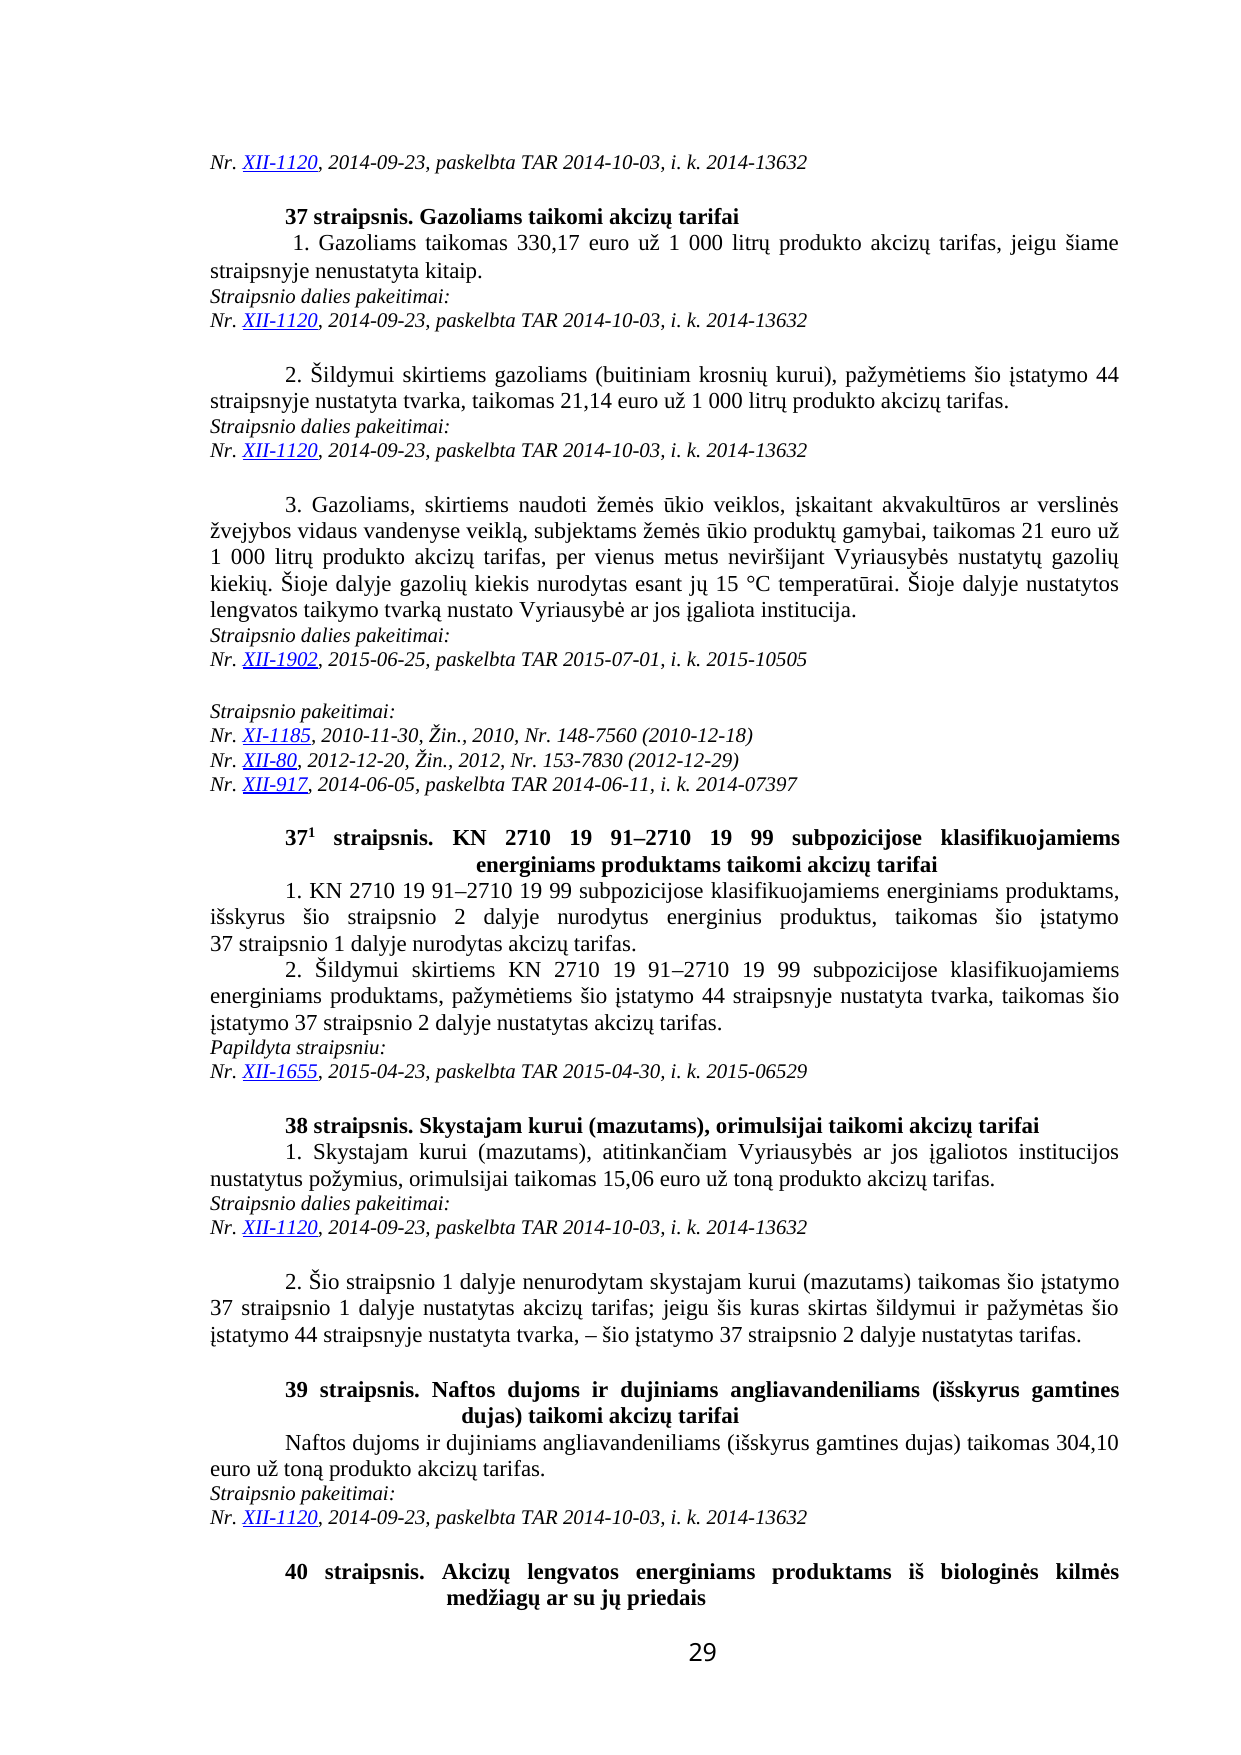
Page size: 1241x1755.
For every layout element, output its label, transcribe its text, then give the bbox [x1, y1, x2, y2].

text Nr. XII-1120, 2014-09-23, paskelbta TAR 2014-10-03, i. k. 2014-13632 [210, 1505, 1120, 1529]
text 1. KN 2710 19 91‒2710 19 99 subpozicijose klasifikuojamiems energiniams produktams, išskyrus šio straipsnio 2 dalyje nurodytus energinius produktus, taikomas šio įstatymo 37 straipsnio 1 dalyje nurodytas akcizų tarifas. [210, 877, 1120, 956]
text Nr. XII-1120, 2014-09-23, paskelbta TAR 2014-10-03, i. k. 2014-13632 [210, 150, 1120, 174]
text 2. Šildymui skirtiems gazoliams (buitiniam krosnių kurui), pažymėtiems šio įstatymo 44 straipsnyje nustatyta tvarka, taikomas 21,14 euro už 1 000 litrų produkto akcizų tarifas. [210, 361, 1120, 414]
text Nr. XII-1902, 2015-06-25, paskelbta TAR 2015-07-01, i. k. 2015-10505 [210, 647, 1120, 671]
text Straipsnio dalies pakeitimai: [210, 1191, 1120, 1215]
text Straipsnio dalies pakeitimai: [210, 414, 1120, 438]
text 1. Gazoliams taikomas 330,17 euro už 1 000 litrų produkto akcizų tarifas, jeigu šiame straipsnyje nenustatyta kitaip. [210, 229, 1120, 284]
text Nr. XII-80, 2012-12-20, Žin., 2012, Nr. 153-7830 (2012-12-29) [210, 747, 1120, 772]
text Nr. XI-1185, 2010-11-30, Žin., 2010, Nr. 148-7560 (2010-12-18) [210, 723, 1120, 747]
text 38 straipsnis. Skystajam kurui (mazutams), orimulsijai taikomi akcizų tarifai [210, 1112, 1120, 1138]
text Papildyta straipsniu: [210, 1035, 1120, 1059]
text 2. Šildymui skirtiems KN 2710 19 91‒2710 19 99 subpozicijose klasifikuojamiems energiniams produktams, pažymėtiems šio įstatymo 44 straipsnyje nustatyta tvarka, taikomas šio įstatymo 37 straipsnio 2 dalyje nustatytas akcizų tarifas. [210, 956, 1120, 1035]
text Straipsnio dalies pakeitimai: [210, 622, 1120, 647]
text Straipsnio dalies pakeitimai: [210, 284, 1120, 308]
text Naftos dujoms ir dujiniams angliavandeniliams (išskyrus gamtines dujas) taikomas 304,10 euro už toną produkto akcizų tarifas. [210, 1428, 1120, 1481]
text Nr. XII-917, 2014-06-05, paskelbta TAR 2014-06-11, i. k. 2014-07397 [210, 772, 1120, 796]
text Nr. XII-1120, 2014-09-23, paskelbta TAR 2014-10-03, i. k. 2014-13632 [210, 438, 1120, 462]
text 39 straipsnis. Naftos dujoms ir dujiniams angliavandeniliams (išskyrus gamtines dujas) taikomi akcizų tarifai [285, 1376, 1120, 1428]
text 40 straipsnis. Akcizų lengvatos energiniams produktams iš biologinės kilmės medžiagų ar su jų priedais [285, 1558, 1120, 1611]
text Nr. XII-1120, 2014-09-23, paskelbta TAR 2014-10-03, i. k. 2014-13632 [210, 308, 1120, 332]
text Straipsnio pakeitimai: [210, 1481, 1120, 1505]
text Straipsnio pakeitimai: [210, 699, 1120, 723]
text 2. Šio straipsnio 1 dalyje nenurodytam skystajam kurui (mazutams) taikomas šio įstatymo 37 straipsnio 1 dalyje nustatytas akcizų tarifas; jeigu šis kuras skirtas šildymui ir pažymėtas šio įstatymo 44 straipsnyje nustatyta tvarka, – šio įstatymo 37 straipsnio 2 dalyje nustatytas tarifas. [210, 1268, 1120, 1347]
text 1. Skystajam kurui (mazutams), atitinkančiam Vyriausybės ar jos įgaliotos institucijos nustatytus požymius, orimulsijai taikomas 15,06 euro už toną produkto akcizų tarifas. [210, 1138, 1120, 1191]
text 371 straipsnis. KN 2710 19 91‒2710 19 99 subpozicijose klasifikuojamiems energiniams produktams taikomi akcizų tarifai [285, 824, 1120, 877]
text Nr. XII-1120, 2014-09-23, paskelbta TAR 2014-10-03, i. k. 2014-13632 [210, 1215, 1120, 1239]
text 3. Gazoliams, skirtiems naudoti žemės ūkio veiklos, įskaitant akvakultūros ar verslinės žvejybos vidaus vandenyse veiklą, subjektams žemės ūkio produktų gamybai, taikomas 21 euro už 1 000 litrų produkto akcizų tarifas, per vienus metus neviršijant Vyriausybės nustatytų gazolių kiekių. Šioje dalyje gazolių kiekis nurodytas esant jų 15 °C temperatūrai. Šioje dalyje nustatytos lengvatos taikymo tvarką nustato Vyriausybė ar jos įgaliota institucija. [210, 491, 1120, 622]
text Nr. XII-1655, 2015-04-23, paskelbta TAR 2015-04-30, i. k. 2015-06529 [210, 1059, 1120, 1083]
text 37 straipsnis. Gazoliams taikomi akcizų tarifai [210, 203, 1120, 229]
